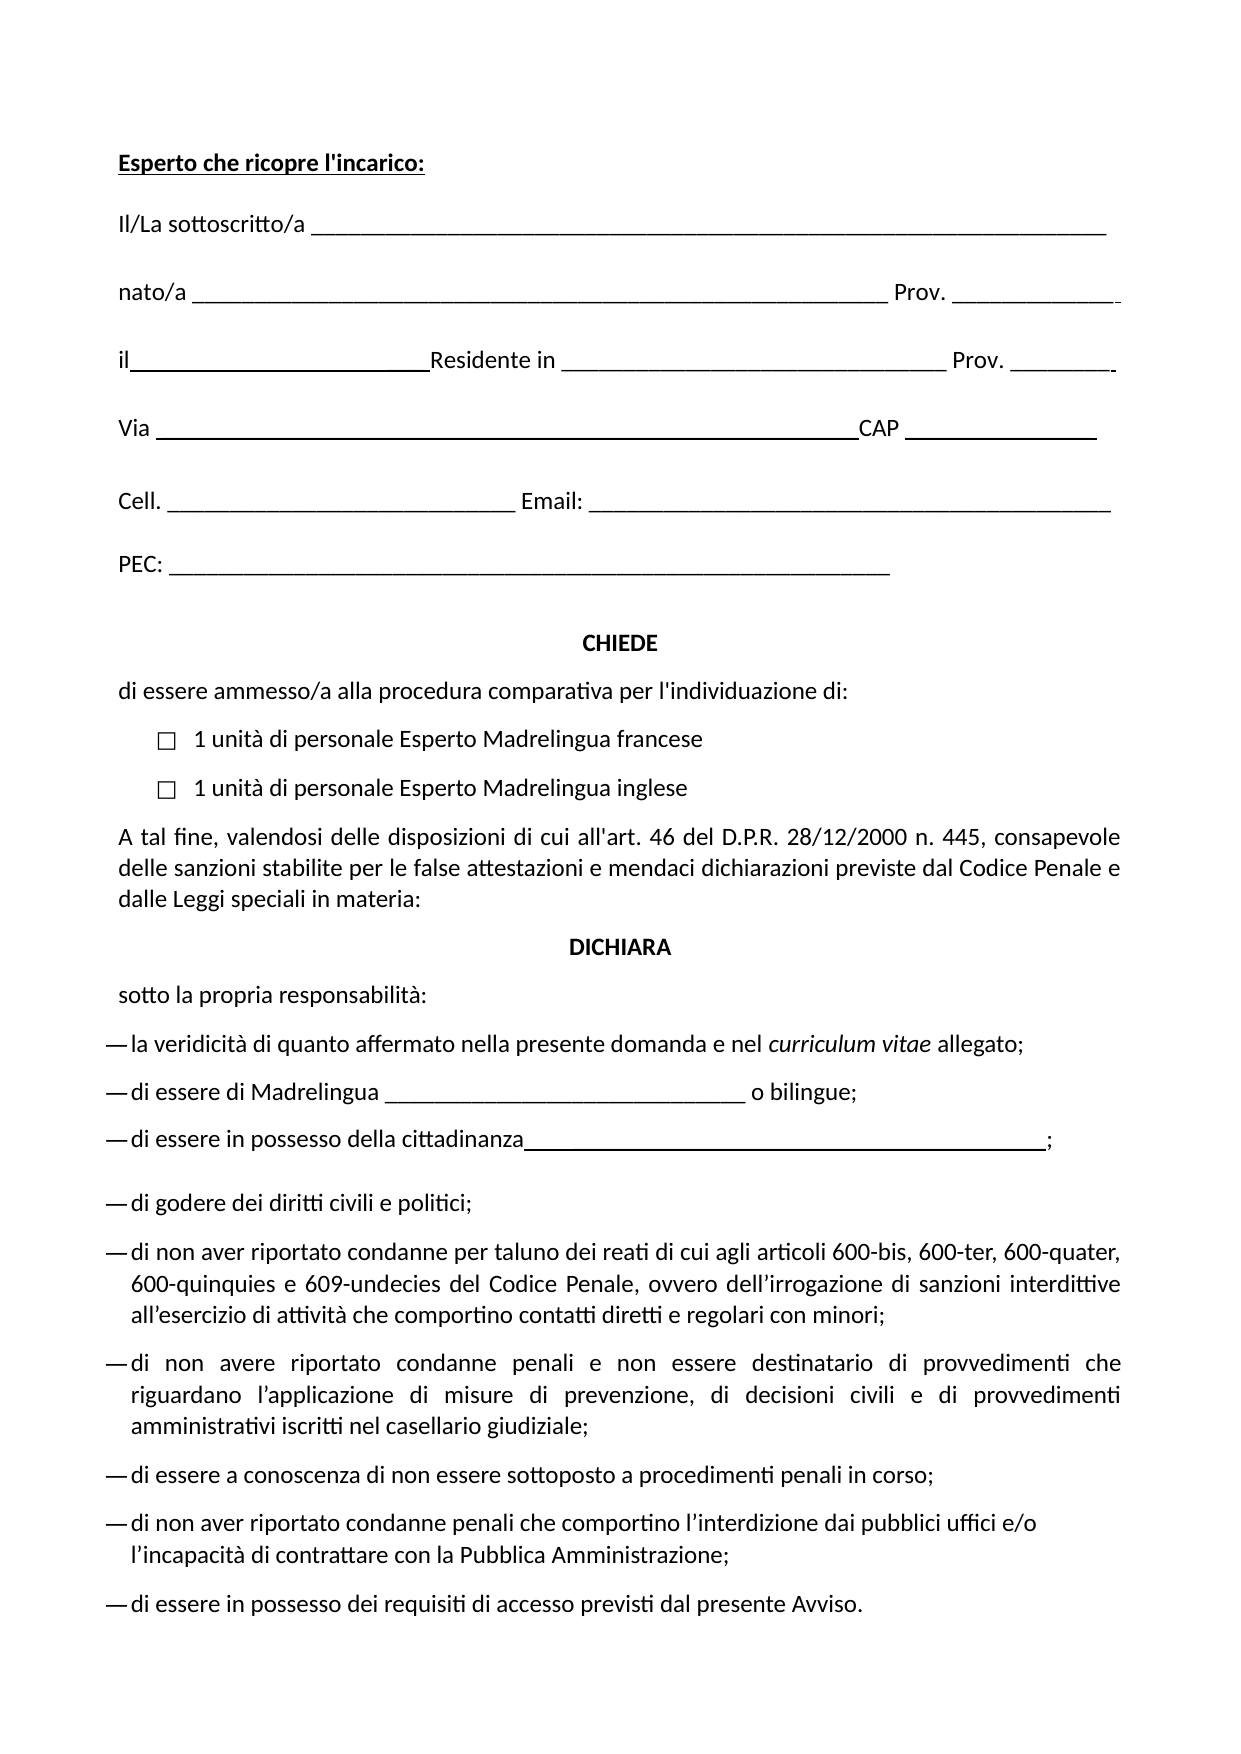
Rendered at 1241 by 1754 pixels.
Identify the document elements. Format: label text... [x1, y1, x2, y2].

text di essere ammesso/a alla procedura comparativa per l'individuazione di: [118, 675, 1122, 706]
list di non avere riportato condanne penali e non essere destinatario di provvedimenti che riguardano l’applicazione di misure di prevenzione, di decisioni civili e di provvedimenti amministrativi iscritti nel casellario giudiziale; [105, 1347, 1122, 1441]
text PEC: __________________________________________________________ [118, 548, 1122, 579]
list di non aver riportato condanne penali che comportino l’interdizione dai pubblici uffici e/o l’incapacità di contrattare con la Pubblica Amministrazione; [105, 1507, 1122, 1570]
list di non aver riportato condanne per taluno dei reati di cui agli articoli 600-bis, 600-ter, 600-quater, 600-quinquies e 609-undecies del Codice Penale, ovvero dell’irrogazione di sanzioni interdittive all’esercizio di attività che comportino contatti diretti e regolari con minori; [105, 1236, 1122, 1329]
text Via ________________________________________________________CAP _______________ [118, 412, 1122, 443]
list di essere in possesso della cittadinanza ______________________________________; [105, 1123, 1122, 1154]
list di godere dei diritti civili e politici; [105, 1187, 1122, 1218]
list di essere in possesso dei requisiti di accesso previsti dal presente Avviso. [105, 1587, 1122, 1619]
text DICHIARA [118, 931, 1122, 962]
text A tal fine, valendosi delle disposizioni di cui all'art. 46 del D.P.R. 28/12/2000 n. 445, consapevole delle sanzioni stabilite per le false attestazioni e mendaci dichiarazioni previste dal Codice Penale e dalle Leggi speciali in materia: [118, 821, 1122, 914]
text Il/La sottoscritto/a ________________________________________________________________ [118, 209, 1122, 239]
text nato/a ________________________________________________________ Prov. _____________ [118, 276, 1122, 306]
list 1 unità di personale Esperto Madrelingua inglese [156, 772, 1122, 803]
text Esperto che ricopre l'incarico: [118, 148, 1122, 178]
text Cell. ____________________________ Email: __________________________________________ [118, 485, 1122, 516]
list la veridicità di quanto affermato nella presente domanda e nel curriculum vitae allegato; [105, 1027, 1122, 1059]
text sotto la propria responsabilità: [118, 979, 1122, 1010]
list di essere di Madrelingua _____________________________ o bilingue; [105, 1076, 1122, 1108]
list di essere a conoscenza di non essere sottoposto a procedimenti penali in corso; [105, 1458, 1122, 1490]
list 1 unità di personale Esperto Madrelingua francese [156, 723, 1122, 754]
text il ___ Residente in _______________________________ Prov. ________ [118, 344, 1122, 374]
text CHIEDE [118, 627, 1122, 657]
